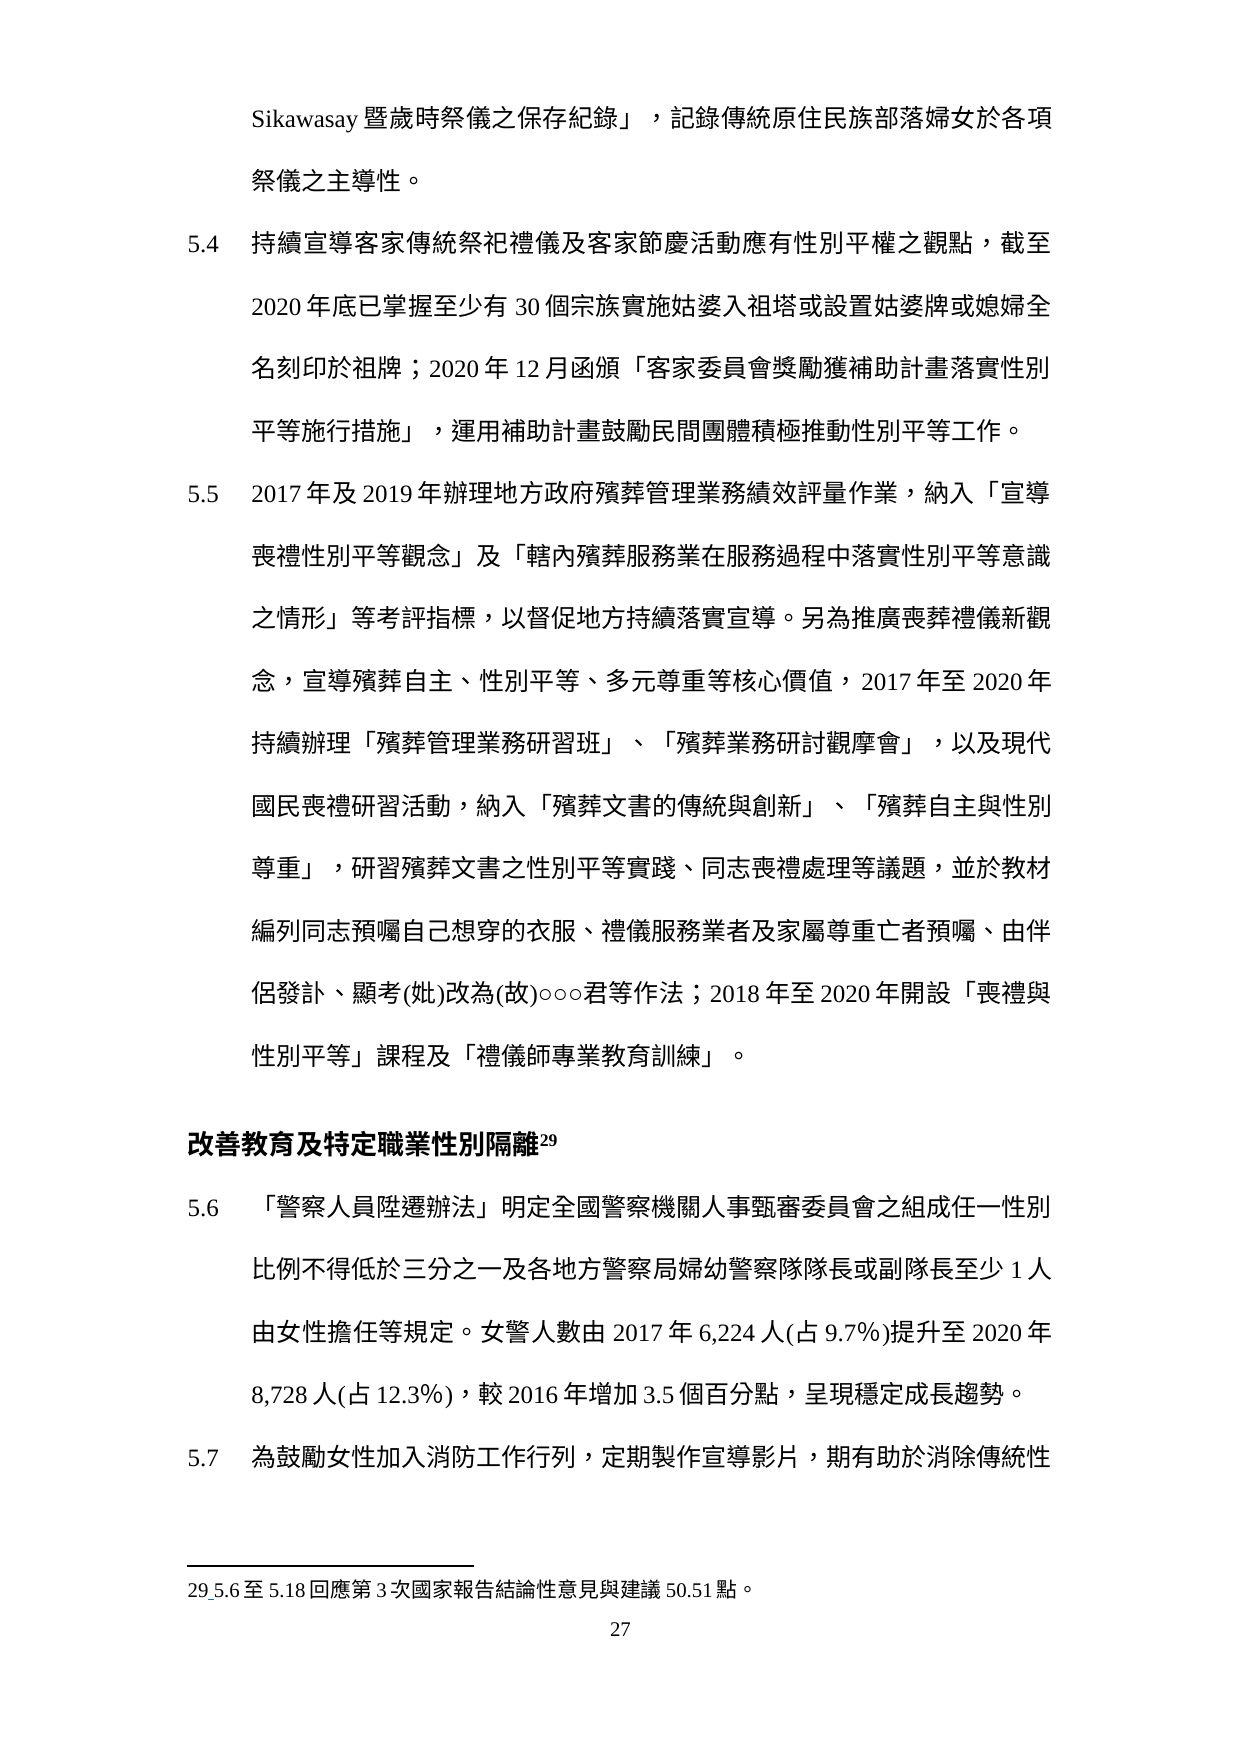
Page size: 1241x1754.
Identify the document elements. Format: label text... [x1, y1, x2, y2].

list 2017年及2019年辦理地方政府殯葬管理業務績效評量作業，納入「宣導喪禮性別平等觀念」及「轄內殯葬服務業在服務過程中落實性別平等意識之情形」等考評指標，以督促地方持續落實宣導。另為推廣喪葬禮儀新觀念，宣導殯葬自主、性別平等、多元尊重等核心價值，2017年至2020年持續辦理「殯葬管理業務研習班」、「殯葬業務研討觀摩會」，以及現代國民喪禮研習活動，納入「殯葬文書的傳統與創新」、「殯葬自主與性別尊重」，研習殯葬文書之性別平等實踐、同志喪禮處理等議題，並於教材編列同志預囑自己想穿的衣服、禮儀服務業者及家屬尊重亡者預囑、由伴侶發訃、顯考(妣)改為(故)○○○君等作法；2018年至2020年開設「喪禮與性別平等」課程及「禮儀師專業教育訓練」。 [187, 450, 1053, 1075]
list 「警察人員陞遷辦法」明定全國警察機關人事甄審委員會之組成任一性別比例不得低於三分之一及各地方警察局婦幼警察隊隊長或副隊長至少1人由女性擔任等規定。女警人數由2017年6,224人(占9.7％)提升至2020年8,728人(占12.3％)，較2016年增加3.5個百分點，呈現穩定成長趨勢。 [187, 1164, 1053, 1414]
list 持續宣導客家傳統祭祀禮儀及客家節慶活動應有性別平權之觀點，截至2020年底已掌握至少有30個宗族實施姑婆入祖塔或設置姑婆牌或媳婦全名刻印於祖牌；2020年12月函頒「客家委員會獎勵獲補助計畫落實性別平等施行措施」，運用補助計畫鼓勵民間團體積極推動性別平等工作。 [187, 200, 1053, 450]
text 5.6至5.18回應第3次國家報告結論性意見與建議50.51點。 [187, 1566, 1053, 1604]
list 為鼓勵女性加入消防工作行列，定期製作宣導影片，期有助於消除傳統性別刻板印象，以逐步提升消防領域內之女性比例。女性消防人員由2017年1,737人(占11.9％)提升至2020年1,920人(占11.8％)；女性擔任分隊長職務由2017年11.3％提升至2020年12.3％，較2016年上升1.4個百分點。 [187, 1414, 1053, 1476]
list Sikawasay暨歲時祭儀之保存紀錄」，記錄傳統原住民族部落婦女於各項祭儀之主導性。 [187, 75, 1053, 200]
subtitle 改善教育及特定職業性別隔離 [187, 1101, 1053, 1164]
